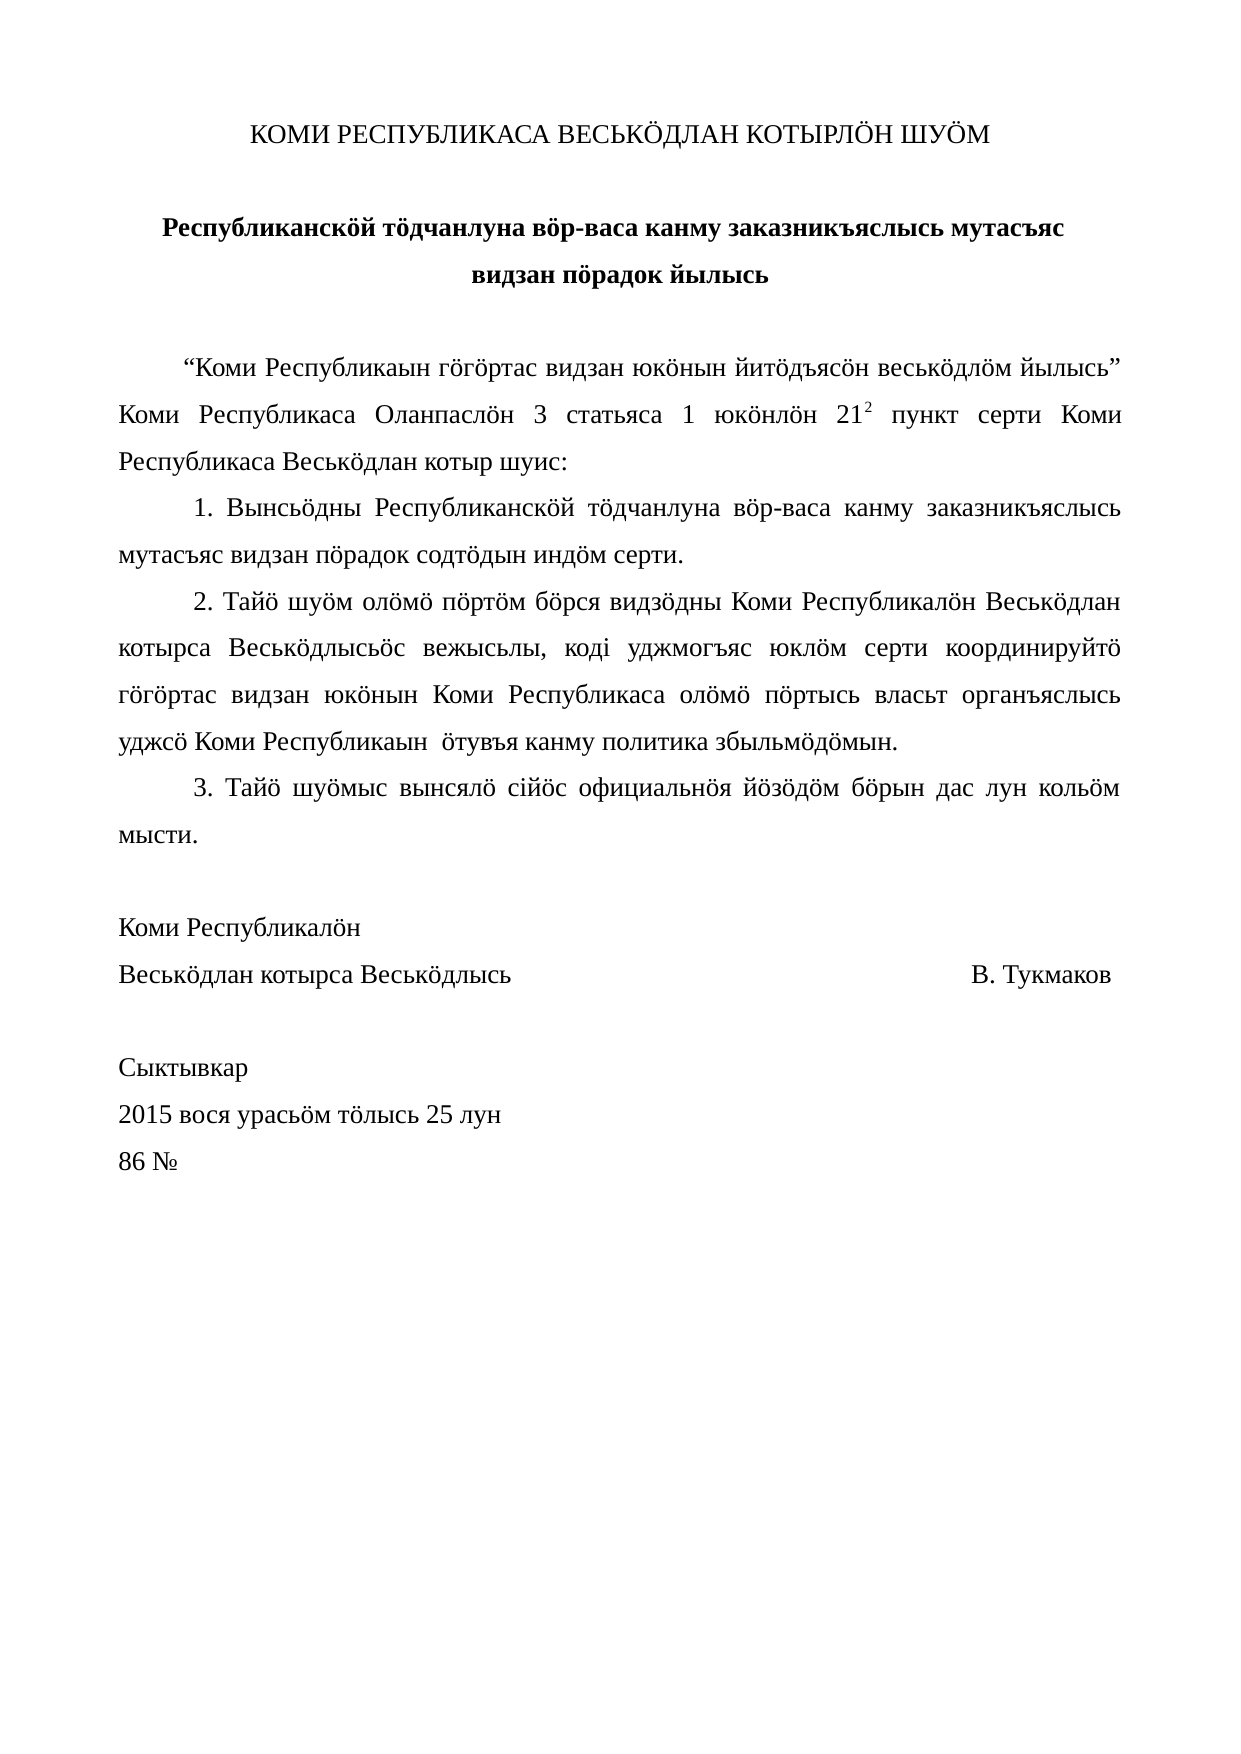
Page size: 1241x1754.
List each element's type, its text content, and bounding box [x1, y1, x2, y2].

text Республиканскӧй тӧдчанлуна вӧр-васа канму заказникъяслысь мутасъяс [118, 211, 1122, 243]
text КОМИ РЕСПУБЛИКАСА ВЕСЬКӦДЛАН КОТЫРЛÖН ШУÖМ [118, 118, 1122, 149]
text 86 № [118, 1145, 1122, 1176]
text Сыктывкар [118, 1051, 1122, 1083]
text Веськӧдлан котырса Веськӧдлысь В. Тукмаков [118, 958, 1122, 989]
text Коми Республикалӧн [118, 911, 1122, 943]
text видзан пӧрадок йылысь [118, 258, 1122, 289]
text “Коми Республикаын гӧгӧртас видзан юкӧнын йитӧдъясӧн веськӧдлӧм йылысь” Коми Республикаса Оланпаслӧн 3 статьяса 1 юкӧнлӧн 212 пункт серти Коми Республикаса Веськӧдлан котыр шуис: [118, 351, 1122, 476]
text 2. Тайӧ шуӧм олӧмӧ пӧртӧм бӧрся видзӧдны Коми Республикалӧн Веськӧдлан котырса Веськӧдлысьӧс вежысьлы, коді уджмогъяс юклӧм серти координируйтӧ гӧгӧртас видзан юкӧнын Коми Республикаса олӧмӧ пӧртысь власьт органъяслысь уджсӧ Коми Республикаын ӧтувъя канму политика збыльмӧдӧмын. [118, 585, 1122, 756]
text 3. Тайӧ шуӧмыс вынсялӧ сійӧс официальнӧя йӧзӧдӧм бӧрын дас лун кольӧм мысти. [118, 771, 1122, 849]
text 2015 вося урасьӧм тӧлысь 25 лун [118, 1098, 1122, 1129]
text 1. Вынсьӧдны Республиканскӧй тӧдчанлуна вӧр-васа канму заказникъяслысь мутасъяс видзан пӧрадок содтӧдын индӧм серти. [118, 491, 1122, 569]
